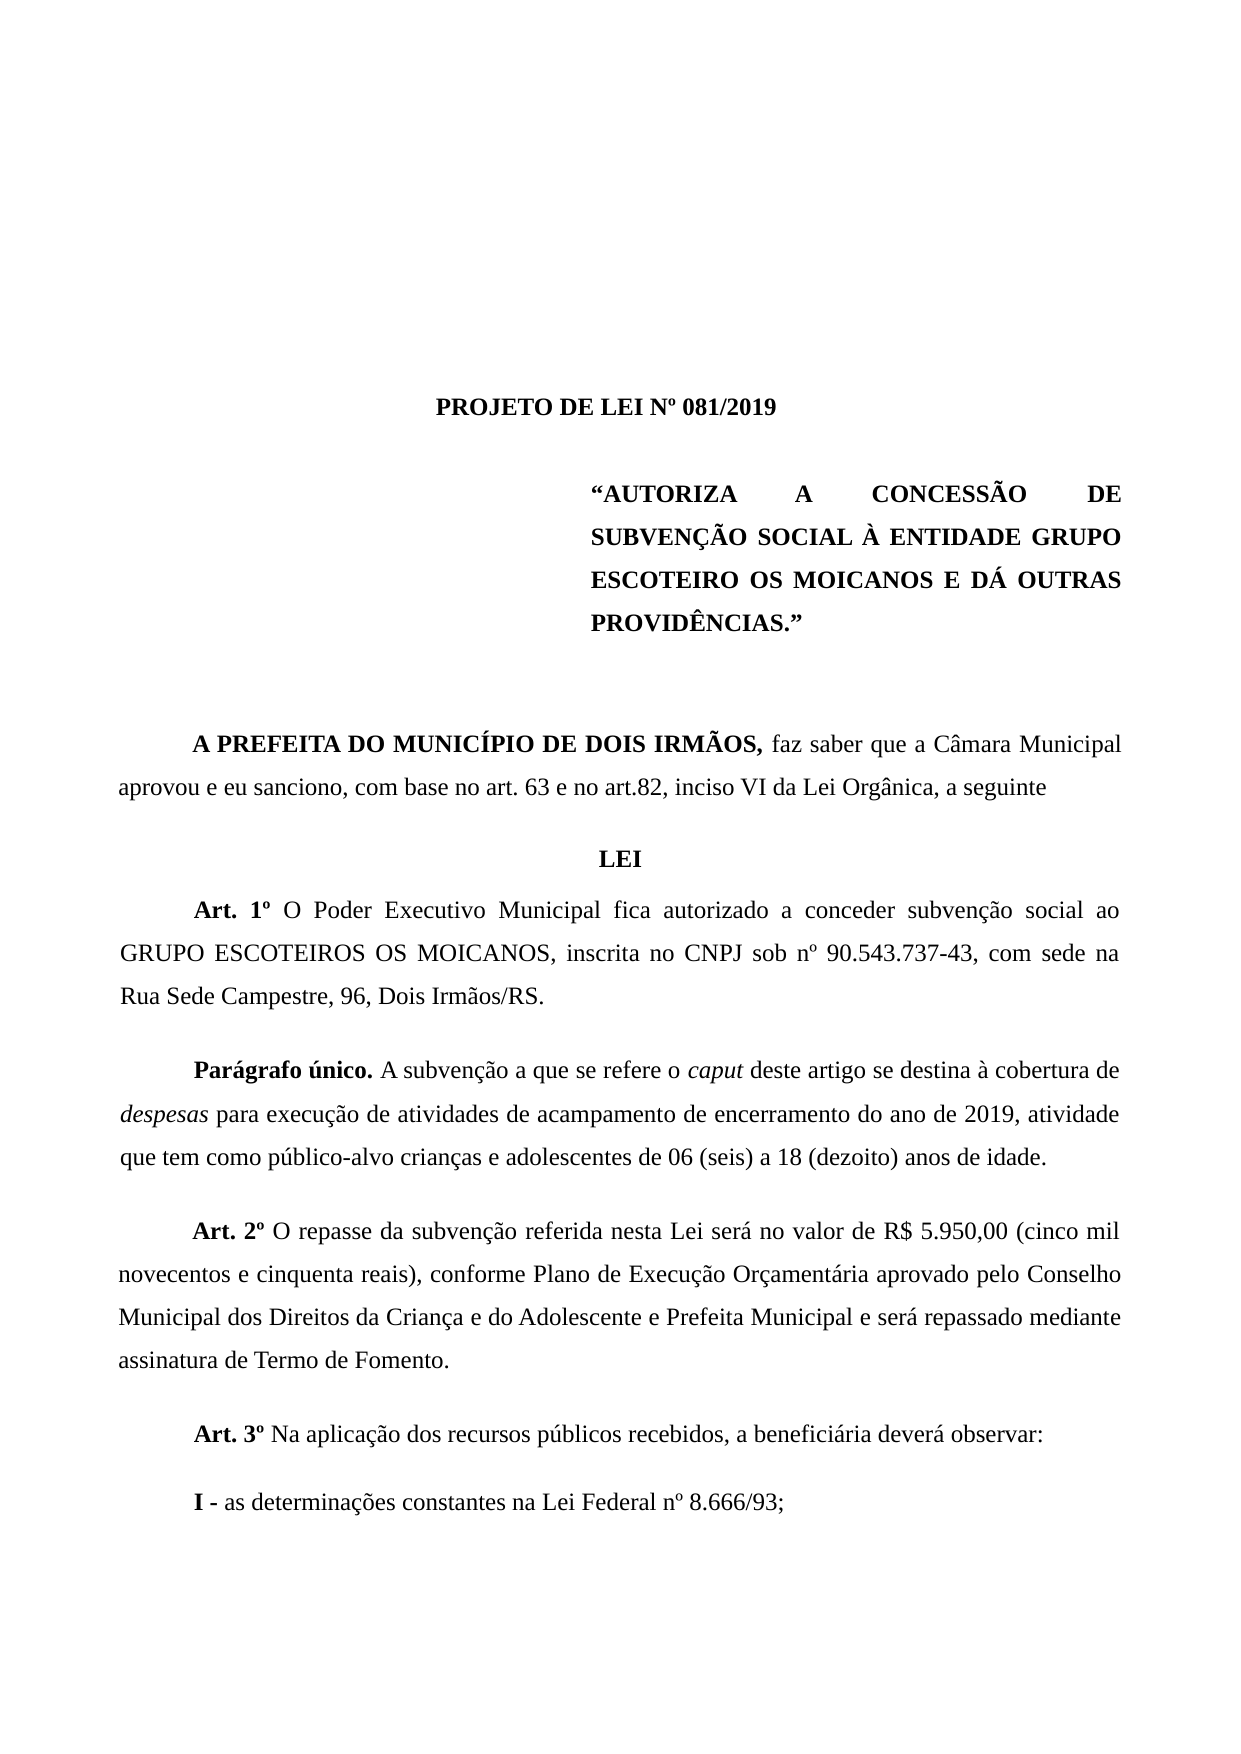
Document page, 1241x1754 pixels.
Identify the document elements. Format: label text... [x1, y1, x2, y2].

text LEI [118, 844, 1122, 873]
text Art. 1º O Poder Executivo Municipal fica autorizado a conceder subvenção social ao GRUPO ESCOTEIROS OS MOICANOS, inscrita no CNPJ sob nº 90.543.737-43, com sede na Rua Sede Campestre, 96, Dois Irmãos/RS. [120, 895, 1121, 1010]
table_header [557, 651, 563, 729]
text Art. 2º O repasse da subvenção referida nesta Lei será no valor de R$ 5.950,00 (cinco mil novecentos e cinquenta reais), conforme Plano de Execução Orçamentária aprovado pelo Conselho Municipal dos Direitos da Criança e do Adolescente e Prefeita Municipal e será repassado mediante assinatura de Termo de Fomento. [118, 1216, 1122, 1374]
table_header [563, 651, 574, 729]
text Parágrafo único. A subvenção a que se refere o caput deste artigo se destina à cobertura de despesas para execução de atividades de acampamento de encerramento do ano de 2019, atividade que tem como público-alvo crianças e adolescentes de 06 (seis) a 18 (dezoito) anos de idade. [120, 1056, 1121, 1171]
table_header [597, 651, 612, 729]
text A PREFEITA DO MUNICÍPIO DE DOIS IRMÃOS, faz saber que a Câmara Municipal aprovou e eu sanciono, com base no art. 63 e no art.82, inciso VI da Lei Orgânica, a seguinte [118, 729, 1122, 801]
table_header [574, 651, 586, 729]
table_header [540, 651, 557, 729]
text PROJETO DE LEI Nº 081/2019 [118, 392, 1122, 421]
table_header [586, 651, 597, 729]
text I - as determinações constantes na Lei Federal nº 8.666/93; [120, 1487, 1121, 1516]
text “AUTORIZA A CONCESSÃO DE SUBVENÇÃO SOCIAL À ENTIDADE GRUPO ESCOTEIRO OS MOICANOS E DÁ OUTRAS PROVIDÊNCIAS.” [591, 479, 1122, 637]
text Art. 3º Na aplicação dos recursos públicos recebidos, a beneficiária deverá observar: [120, 1419, 1121, 1448]
